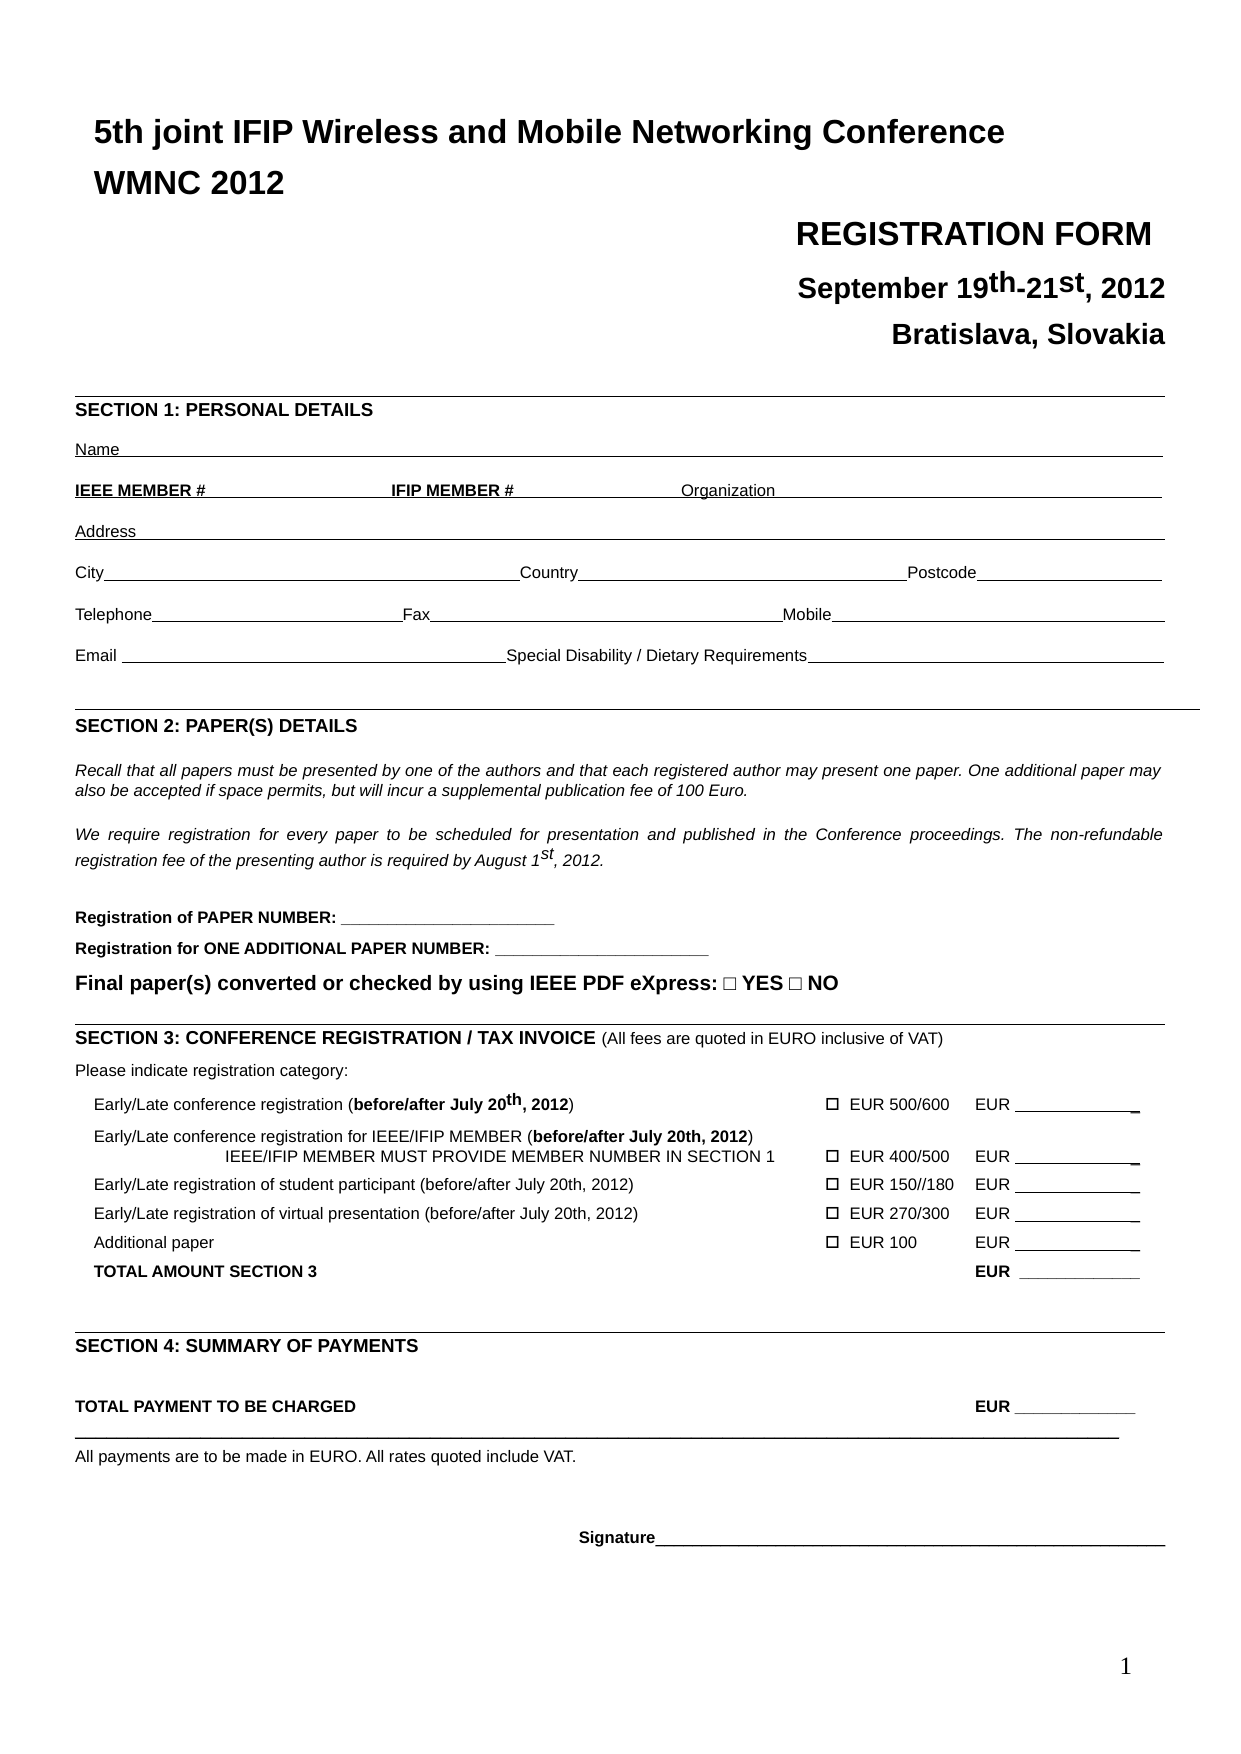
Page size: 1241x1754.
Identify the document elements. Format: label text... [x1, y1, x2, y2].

text SECTION 1: PERSONAL DETAILS [75, 397, 1165, 421]
text Early/Late conference registration for IEEE/IFIP MEMBER (before/after July 20th, 2012) [75, 1126, 1165, 1146]
text Final paper(s) converted or checked by using IEEE PDF eXpress: □ YES □ NO [75, 971, 1165, 995]
text IEEE MEMBER # IFIP MEMBER # Organization [75, 481, 1165, 500]
text Early/Late conference registration (before/after July 20th, 2012) o EUR 500/600 EUR _ [75, 1089, 1165, 1113]
text Registration for ONE ADDITIONAL PAPER NUMBER: _______________________ [75, 939, 1165, 958]
text WMNC 2012 [94, 163, 1165, 202]
text 5th joint IFIP Wireless and Mobile Networking Conference [94, 112, 1165, 151]
text Name [75, 439, 1165, 458]
text SECTION 3: CONFERENCE REGISTRATION / TAX INVOICE (All fees are quoted in EURO inclusive of VAT) [75, 1025, 1165, 1048]
text We require registration for every paper to be scheduled for presentation and published in the Conference proceedings. The non-refundable registration fee of the presenting author is required by August 1st, 2012. [75, 824, 1165, 870]
text SECTION 2: PAPER(S) DETAILS [75, 715, 1165, 736]
text Please indicate registration category: [75, 1061, 1165, 1080]
text September 19th-21st, 2012 [94, 265, 1165, 304]
text ____________________________________________________________________________________________________ [75, 1416, 1165, 1441]
text City Country Postcode [75, 563, 1165, 582]
text Recall that all papers must be presented by one of the authors and that each registered author may present one paper. One additional paper may also be accepted if space permits, but will incur a supplemental publication fee of 100 Euro. [75, 761, 1165, 799]
text Early/Late registration of virtual presentation (before/after July 20th, 2012) o EUR 270/300 EUR _ [75, 1204, 1165, 1223]
text All payments are to be made in EURO. All rates quoted include VAT. [75, 1441, 1165, 1466]
text Registration of PAPER NUMBER: _______________________ [75, 907, 1165, 927]
text SECTION 4: SUMMARY OF PAYMENTS [75, 1333, 1165, 1356]
text IEEE/IFIP MEMBER MUST PROVIDE MEMBER NUMBER IN SECTION 1 o EUR 400/500 EUR _ [75, 1146, 1165, 1166]
text TOTAL AMOUNT SECTION 3 EUR _____________ [75, 1262, 1165, 1281]
text REGISTRATION FORM [94, 214, 1165, 253]
text Email Special Disability / Dietary Requirements [75, 646, 1165, 665]
text TOTAL PAYMENT TO BE CHARGED EUR _____________ [75, 1391, 1165, 1416]
text Telephone Fax Mobile [75, 604, 1165, 623]
text Signature_______________________________________________________ [75, 1507, 1165, 1547]
text Additional paper o EUR 100 EUR _ [75, 1233, 1165, 1252]
text Address [75, 522, 1165, 539]
text Bratislava, Slovakia [94, 317, 1165, 351]
text Early/Late registration of student participant (before/after July 20th, 2012) o EUR 150//180 EUR _ [75, 1175, 1165, 1194]
